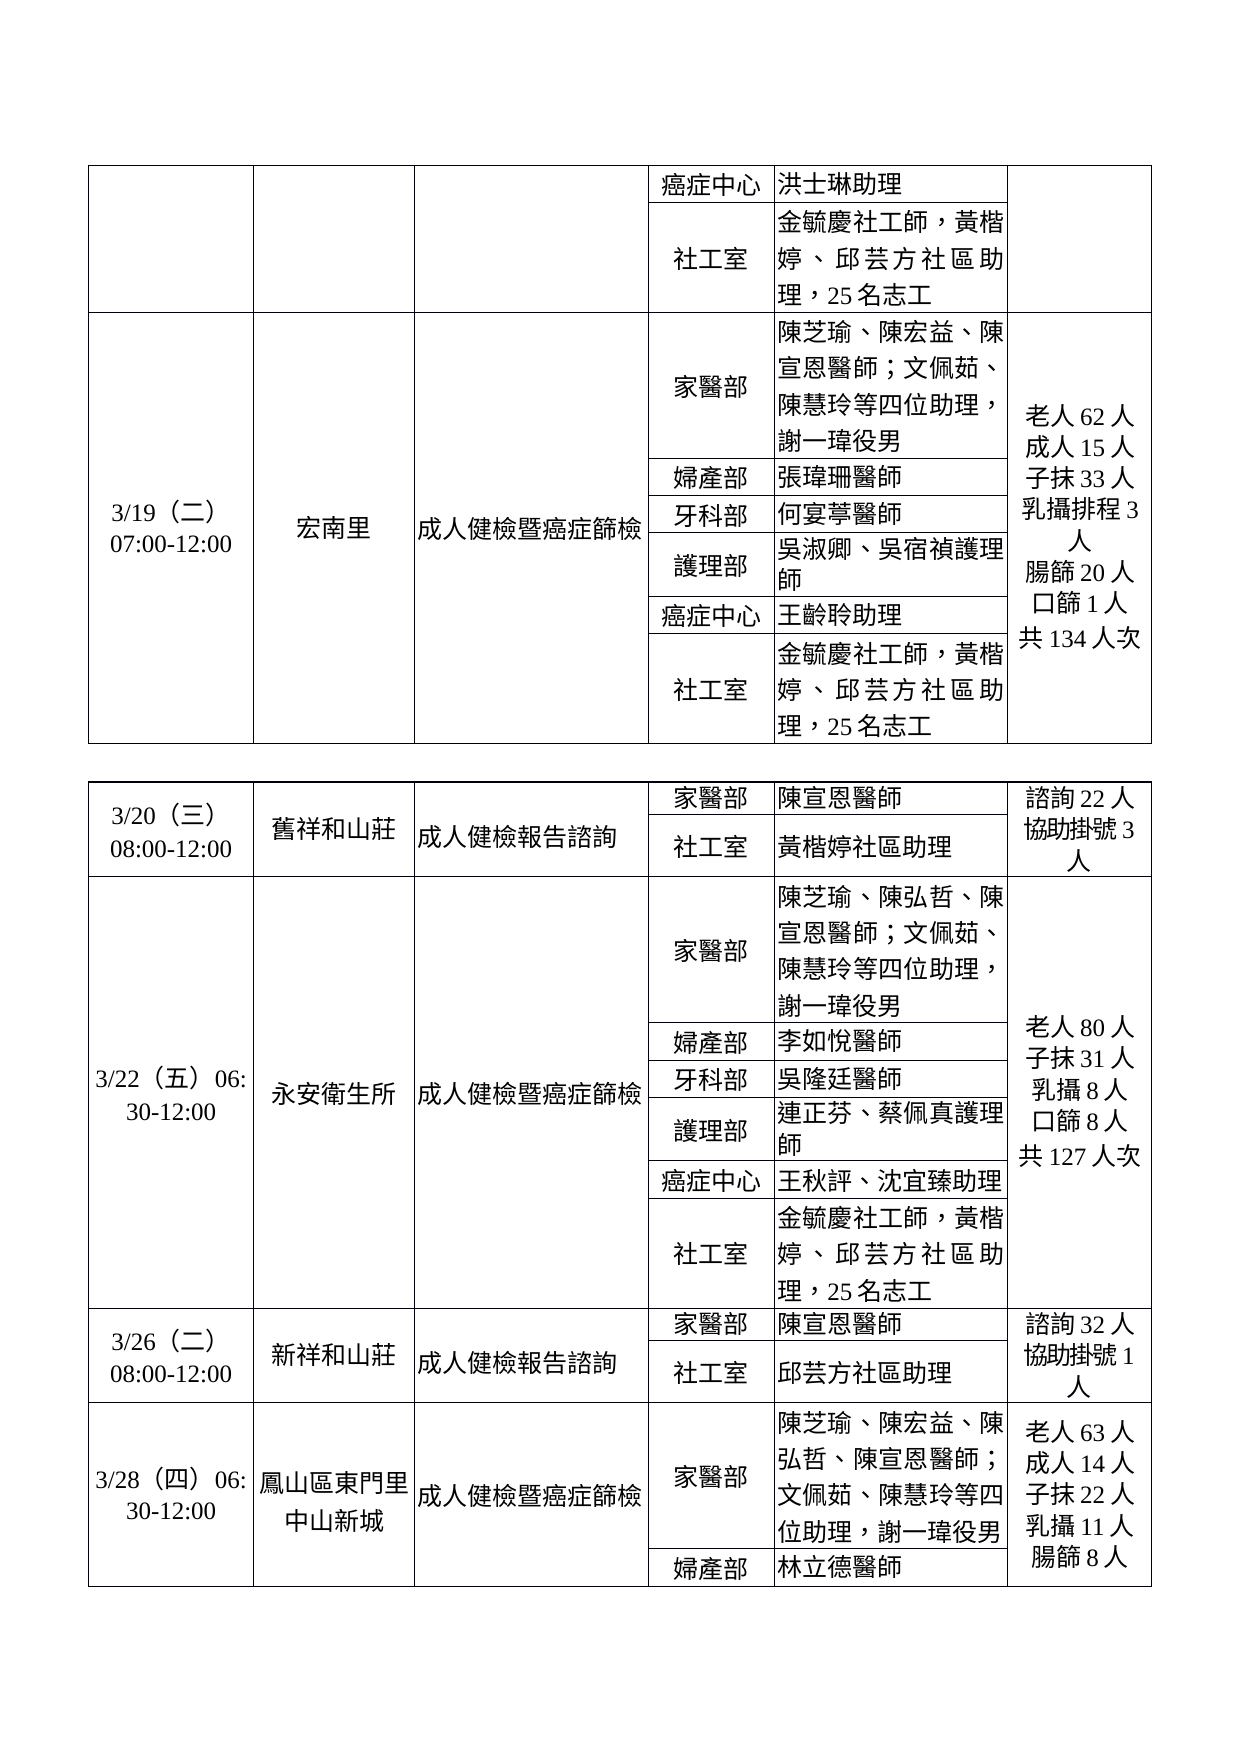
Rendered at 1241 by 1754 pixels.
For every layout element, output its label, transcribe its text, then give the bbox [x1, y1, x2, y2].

table_cell 新祥和山莊 [254, 1309, 414, 1402]
table_cell 金毓慶社工師，黃楷婷、邱芸方社區助理，25名志工 [775, 1199, 1007, 1307]
table_cell 諮詢32人 協助掛號1人 [1008, 1309, 1151, 1402]
table_cell 婦產部 [649, 459, 774, 495]
table_cell 邱芸方社區助理 [775, 1341, 1007, 1402]
table_cell 家醫部 [649, 1403, 774, 1548]
table_cell 陳芝瑜、陳弘哲、陳宣恩醫師；文佩茹、陳慧玲等四位助理，謝一瑋役男 [775, 877, 1007, 1022]
table_cell 林立德醫師 [775, 1549, 1007, 1586]
table_cell [415, 166, 648, 312]
table_cell [254, 166, 414, 312]
table_cell 王秋評、沈宜臻助理 [775, 1161, 1007, 1198]
table_cell 3/28（四）06:30-12:00 [89, 1403, 253, 1586]
table_cell 鳳山區東門里中山新城 [254, 1403, 414, 1586]
table_cell 3/26（二） 08:00-12:00 [89, 1309, 253, 1402]
table_cell 護理部 [649, 533, 774, 596]
table_cell 連正芬、蔡佩真護理師 [775, 1098, 1007, 1160]
table_cell 3/22（五）06:30-12:00 [89, 877, 253, 1307]
table_cell [1008, 166, 1151, 312]
table_cell 家醫部 [649, 877, 774, 1022]
table_header 舊祥和山莊 [254, 783, 414, 876]
table_cell 3/19（二） 07:00-12:00 [89, 313, 253, 743]
table_header 成人健檢報告諮詢 [415, 783, 648, 876]
table_cell 癌症中心 [649, 597, 774, 633]
table_cell 王齡聆助理 [775, 597, 1007, 633]
table_cell 牙科部 [649, 1061, 774, 1097]
table_cell 成人健檢暨癌症篩檢 [415, 313, 648, 743]
table_cell 成人健檢報告諮詢 [415, 1309, 648, 1402]
table_cell 陳芝瑜、陳宏益、陳宣恩醫師；文佩茹、陳慧玲等四位助理，謝一瑋役男 [775, 313, 1007, 458]
table_cell 吳隆廷醫師 [775, 1061, 1007, 1097]
table_cell 社工室 [649, 1199, 774, 1307]
table_cell 金毓慶社工師，黃楷婷、邱芸方社區助理，25名志工 [775, 634, 1007, 743]
table_cell 社工室 [649, 1341, 774, 1402]
table_cell 成人健檢暨癌症篩檢 [415, 1403, 648, 1586]
table_cell 癌症中心 [649, 166, 774, 202]
table_cell 成人健檢暨癌症篩檢 [415, 877, 648, 1307]
table_cell 李如悅醫師 [775, 1023, 1007, 1059]
table_cell 社工室 [649, 203, 774, 312]
table_cell 家醫部 [649, 1309, 774, 1340]
table_header 諮詢22人 協助掛號3人 [1008, 783, 1151, 876]
table_cell 護理部 [649, 1098, 774, 1160]
table_cell 婦產部 [649, 1023, 774, 1059]
table_cell 社工室 [649, 815, 774, 876]
table_header 家醫部 [649, 783, 774, 814]
table_cell 癌症中心 [649, 1161, 774, 1198]
table_cell 社工室 [649, 634, 774, 743]
table_cell 永安衛生所 [254, 877, 414, 1307]
table_cell 洪士琳助理 [775, 166, 1007, 202]
table_cell 何宴葶醫師 [775, 496, 1007, 532]
table_header 陳宣恩醫師 [775, 783, 1007, 814]
table_cell 陳宣恩醫師 [775, 1309, 1007, 1340]
table_cell 牙科部 [649, 496, 774, 532]
table_cell 老人80人 子抹31人 乳攝8人 口篩8人 共127人次 [1008, 877, 1151, 1307]
table_header 3/20（三） 08:00-12:00 [89, 783, 253, 876]
table_cell 老人62人 成人15人 子抹33人 乳攝排程3人 腸篩20人 口篩1人 共134人次 [1008, 313, 1151, 743]
table_cell 陳芝瑜、陳宏益、陳弘哲、陳宣恩醫師；文佩茹、陳慧玲等四位助理，謝一瑋役男 [775, 1403, 1007, 1548]
table_cell 家醫部 [649, 313, 774, 458]
table_cell 金毓慶社工師，黃楷婷、邱芸方社區助理，25名志工 [775, 203, 1007, 312]
table_cell [89, 166, 253, 312]
table_cell 婦產部 [649, 1549, 774, 1586]
table_cell 宏南里 [254, 313, 414, 743]
table_cell 老人63人 成人14人 子抹22人 乳攝11人 腸篩8人 [1008, 1403, 1151, 1586]
table_cell 黃楷婷社區助理 [775, 815, 1007, 876]
table_cell 吳淑卿、吳宿禎護理師 [775, 533, 1007, 596]
table_cell 張瑋珊醫師 [775, 459, 1007, 495]
